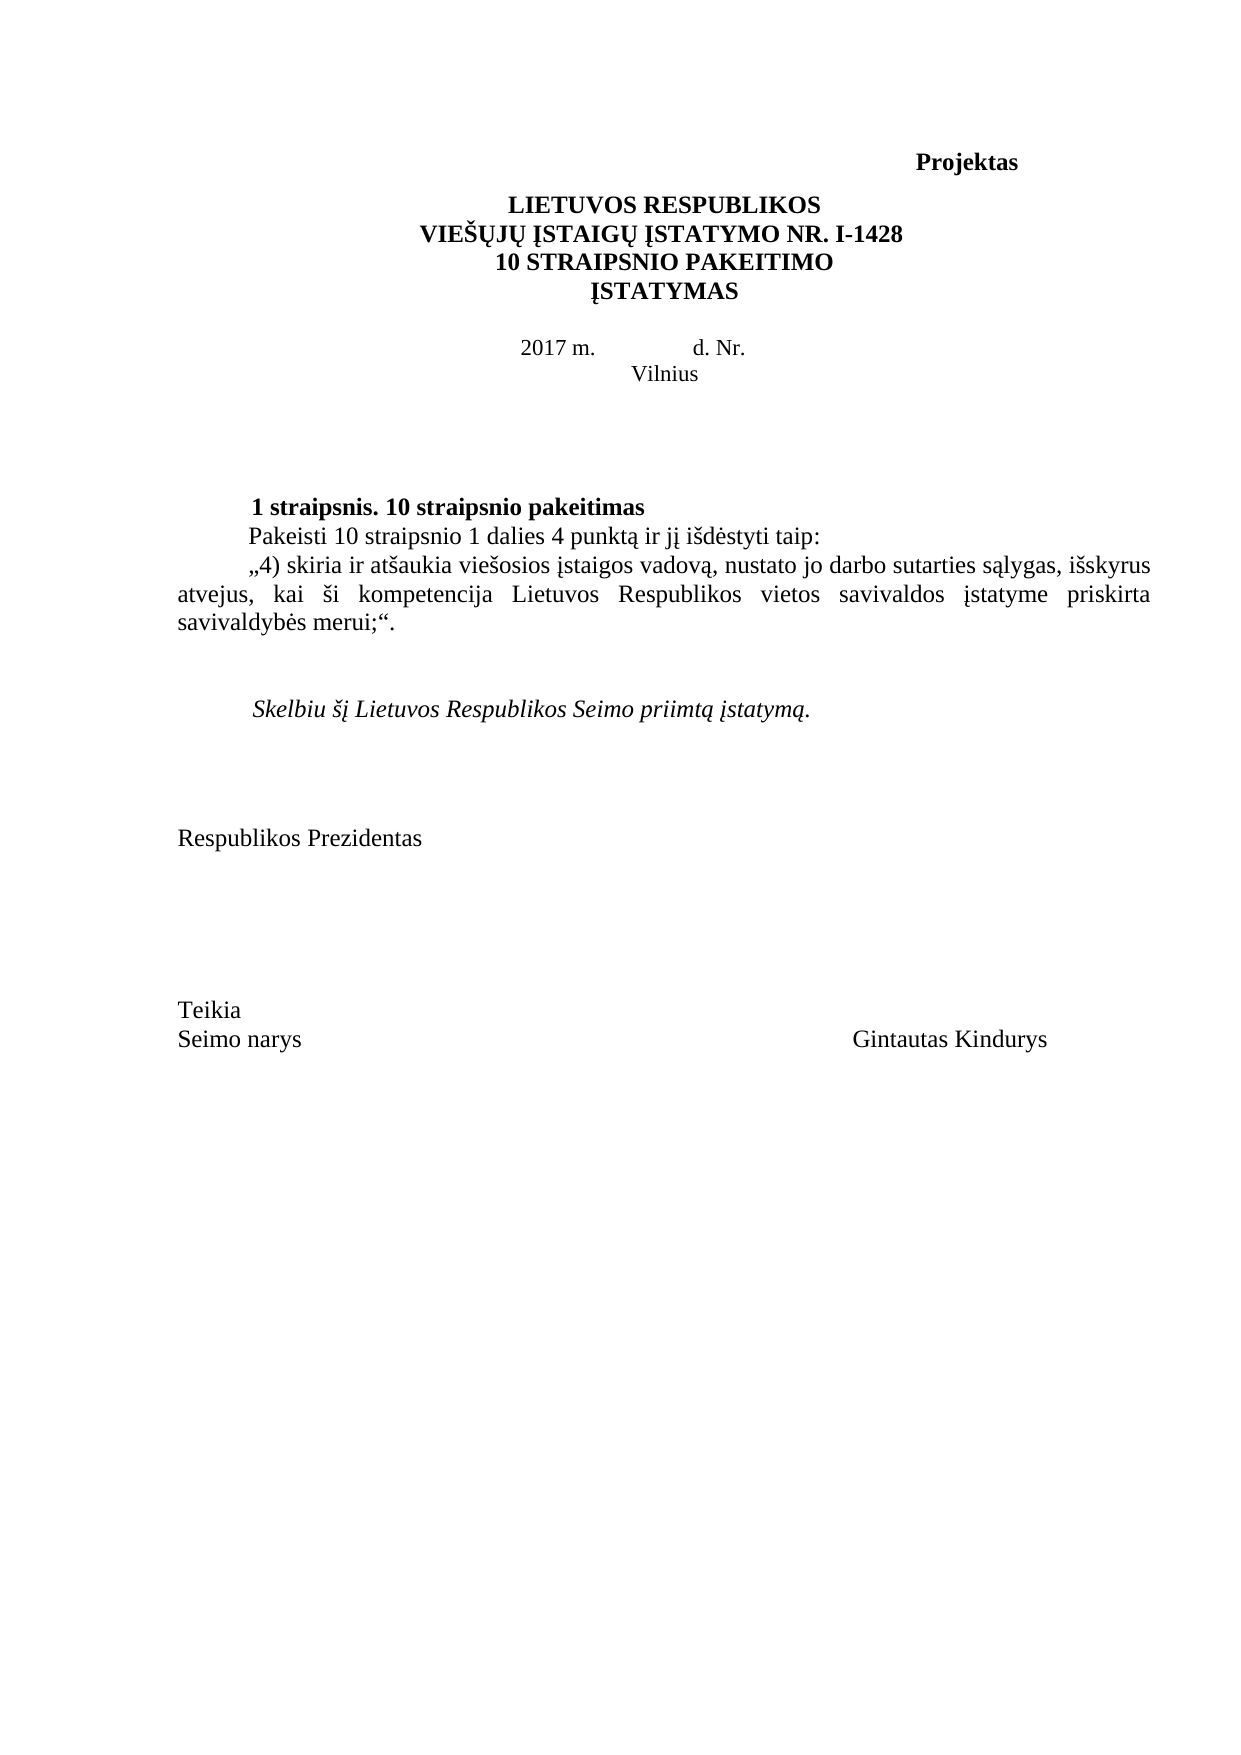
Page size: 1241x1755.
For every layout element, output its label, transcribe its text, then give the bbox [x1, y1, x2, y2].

text 2017 m. d. Nr. [177, 334, 1152, 360]
text Projektas [916, 147, 1152, 176]
text ĮSTATYMAS [177, 276, 1152, 305]
text Seimo narys Gintautas Kindurys [177, 1024, 1152, 1053]
text Pakeisti 10 straipsnio 1 dalies 4 punktą ir jį išdėstyti taip: [177, 521, 1152, 550]
text viešųjų įstaigų įstatymO Nr. I-1428 [177, 219, 1152, 247]
text „4) skiria ir atšaukia viešosios įstaigos vadovą, nustato jo darbo sutarties sąlygas, išskyrus atvejus, kai ši kompetencija Lietuvos Respublikos vietos savivaldos įstatyme priskirta savivaldybės merui;“. [177, 550, 1152, 636]
text Respublikos Prezidentas [177, 823, 1152, 852]
text LIETUVOS RESPUBLIKOS [177, 190, 1152, 219]
text Vilnius [177, 360, 1152, 386]
text Skelbiu šį Lietuvos Respublikos Seimo priimtą įstatymą. [177, 694, 1152, 722]
text 10 strAIPSNIO PAKEITIMO [177, 247, 1152, 276]
text 1 straipsnis. 10 straipsnio pakeitimas [177, 492, 1152, 521]
text Teikia [177, 996, 1152, 1024]
